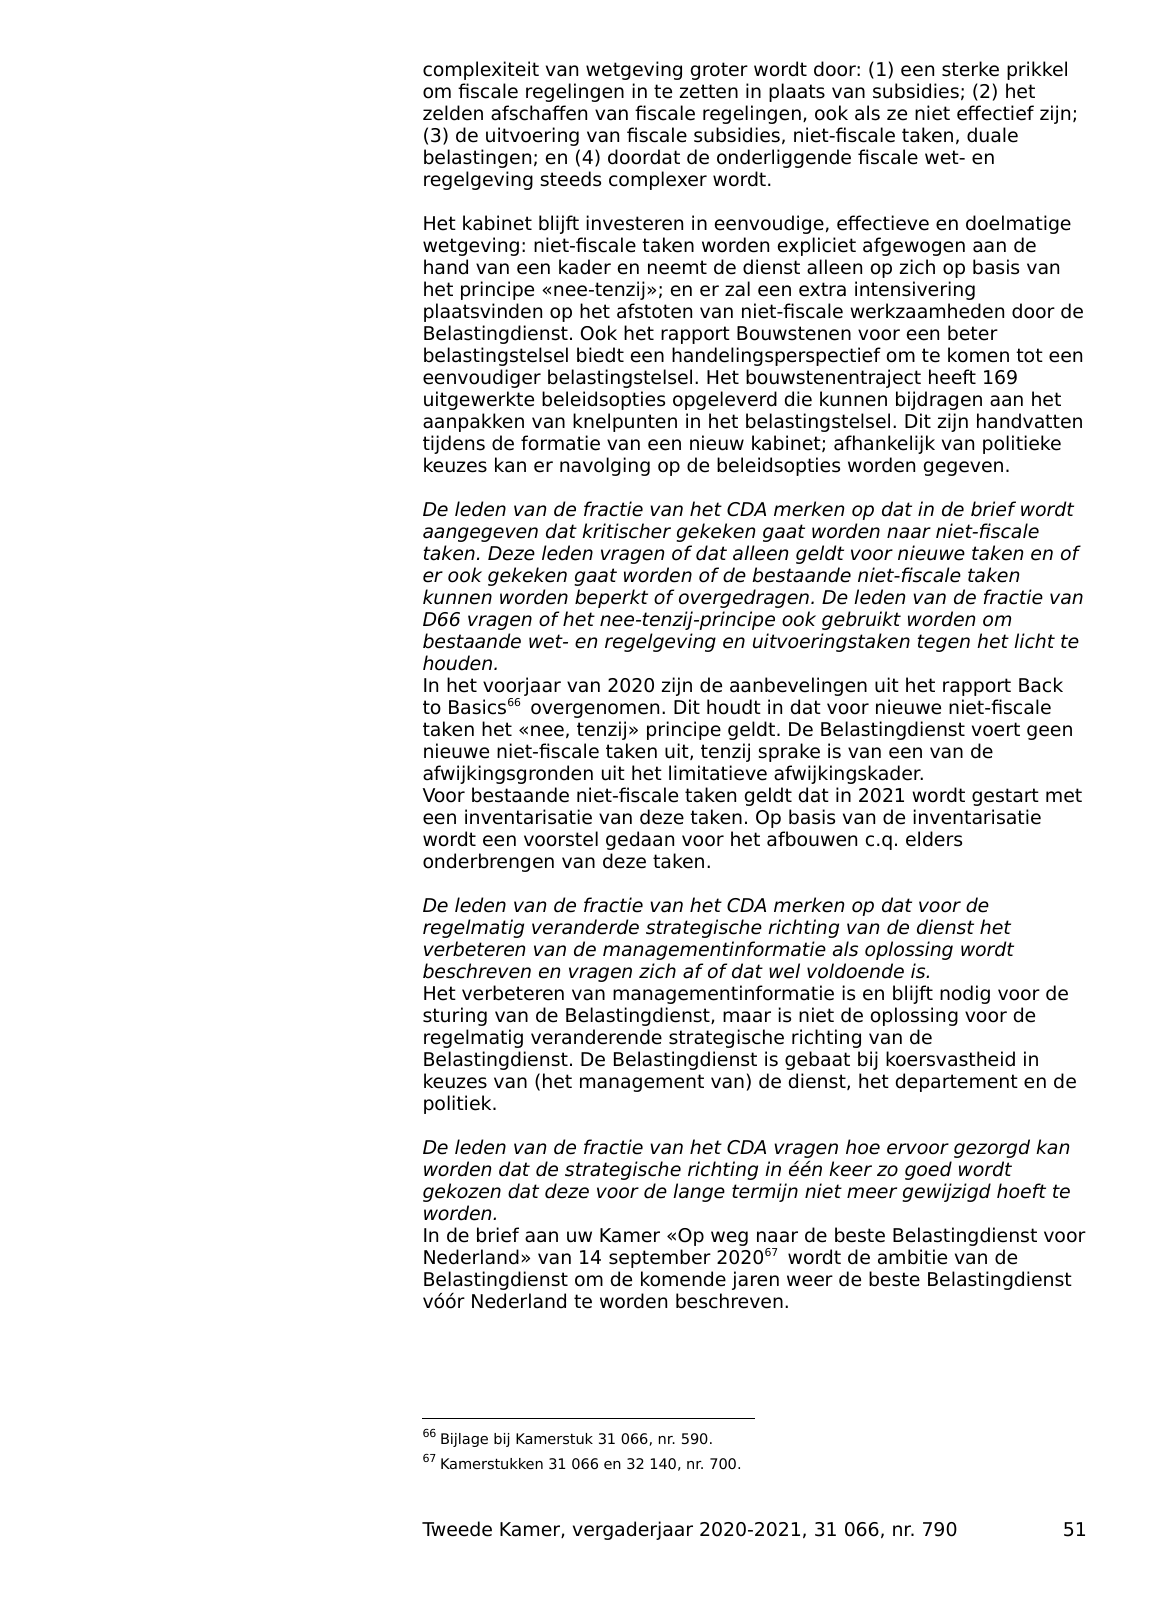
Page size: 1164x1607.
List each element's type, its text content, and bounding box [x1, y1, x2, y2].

text De leden van de fractie van het CDA vragen hoe ervoor gezorgd kan worden dat de strategische richting in één keer zo goed wordt gekozen dat deze voor de lange termijn niet meer gewijzigd hoeft te worden. [422, 1137, 1087, 1225]
text Bijlage bij Kamerstuk 31 066, nr. 590. [422, 1427, 1087, 1449]
text Het verbeteren van managementinformatie is en blijft nodig voor de sturing van de Belastingdienst, maar is niet de oplossing voor de regelmatig veranderende strategische richting van de Belastingdienst. De Belastingdienst is gebaat bij koersvastheid in keuzes van (het management van) de dienst, het departement en de politiek. [422, 983, 1087, 1115]
text In de brief aan uw Kamer «Op weg naar de beste Belastingdienst voor Nederland» van 14 september 2020 wordt de ambitie van de Belastingdienst om de komende jaren weer de beste Belastingdienst vóór Nederland te worden beschreven. [422, 1225, 1087, 1313]
text complexiteit van wetgeving groter wordt door: (1) een sterke prikkel om fiscale regelingen in te zetten in plaats van subsidies; (2) het zelden afschaffen van fiscale regelingen, ook als ze niet effectief zijn; (3) de uitvoering van fiscale subsidies, niet-fiscale taken, duale belastingen; en (4) doordat de onderliggende fiscale wet- en regelgeving steeds complexer wordt. [422, 59, 1087, 191]
text De leden van de fractie van het CDA merken op dat voor de regelmatig veranderde strategische richting van de dienst het verbeteren van de managementinformatie als oplossing wordt beschreven en vragen zich af of dat wel voldoende is. [422, 895, 1087, 983]
text Kamerstukken 31 066 en 32 140, nr. 700. [422, 1452, 1087, 1474]
text In het voorjaar van 2020 zijn de aanbevelingen uit het rapport Back to Basics overgenomen. Dit houdt in dat voor nieuwe niet-fiscale taken het «nee, tenzij» principe geldt. De Belastingdienst voert geen nieuwe niet-fiscale taken uit, tenzij sprake is van een van de afwijkingsgronden uit het limitatieve afwijkingskader. [422, 675, 1087, 785]
text Voor bestaande niet-fiscale taken geldt dat in 2021 wordt gestart met een inventarisatie van deze taken. Op basis van de inventarisatie wordt een voorstel gedaan voor het afbouwen c.q. elders onderbrengen van deze taken. [422, 785, 1087, 873]
text Het kabinet blijft investeren in eenvoudige, effectieve en doelmatige wetgeving: niet-fiscale taken worden expliciet afgewogen aan de hand van een kader en neemt de dienst alleen op zich op basis van het principe «nee-tenzij»; en er zal een extra intensivering plaatsvinden op het afstoten van niet-fiscale werkzaamheden door de Belastingdienst. Ook het rapport Bouwstenen voor een beter belastingstelsel biedt een handelingsperspectief om te komen tot een eenvoudiger belastingstelsel. Het bouwstenentraject heeft 169 uitgewerkte beleidsopties opgeleverd die kunnen bijdragen aan het aanpakken van knelpunten in het belastingstelsel. Dit zijn handvatten tijdens de formatie van een nieuw kabinet; afhankelijk van politieke keuzes kan er navolging op de beleidsopties worden gegeven. [422, 213, 1087, 477]
text De leden van de fractie van het CDA merken op dat in de brief wordt aangegeven dat kritischer gekeken gaat worden naar niet-fiscale taken. Deze leden vragen of dat alleen geldt voor nieuwe taken en of er ook gekeken gaat worden of de bestaande niet-fiscale taken kunnen worden beperkt of overgedragen. De leden van de fractie van D66 vragen of het nee-tenzij-principe ook gebruikt worden om bestaande wet- en regelgeving en uitvoeringstaken tegen het licht te houden. [422, 499, 1087, 675]
